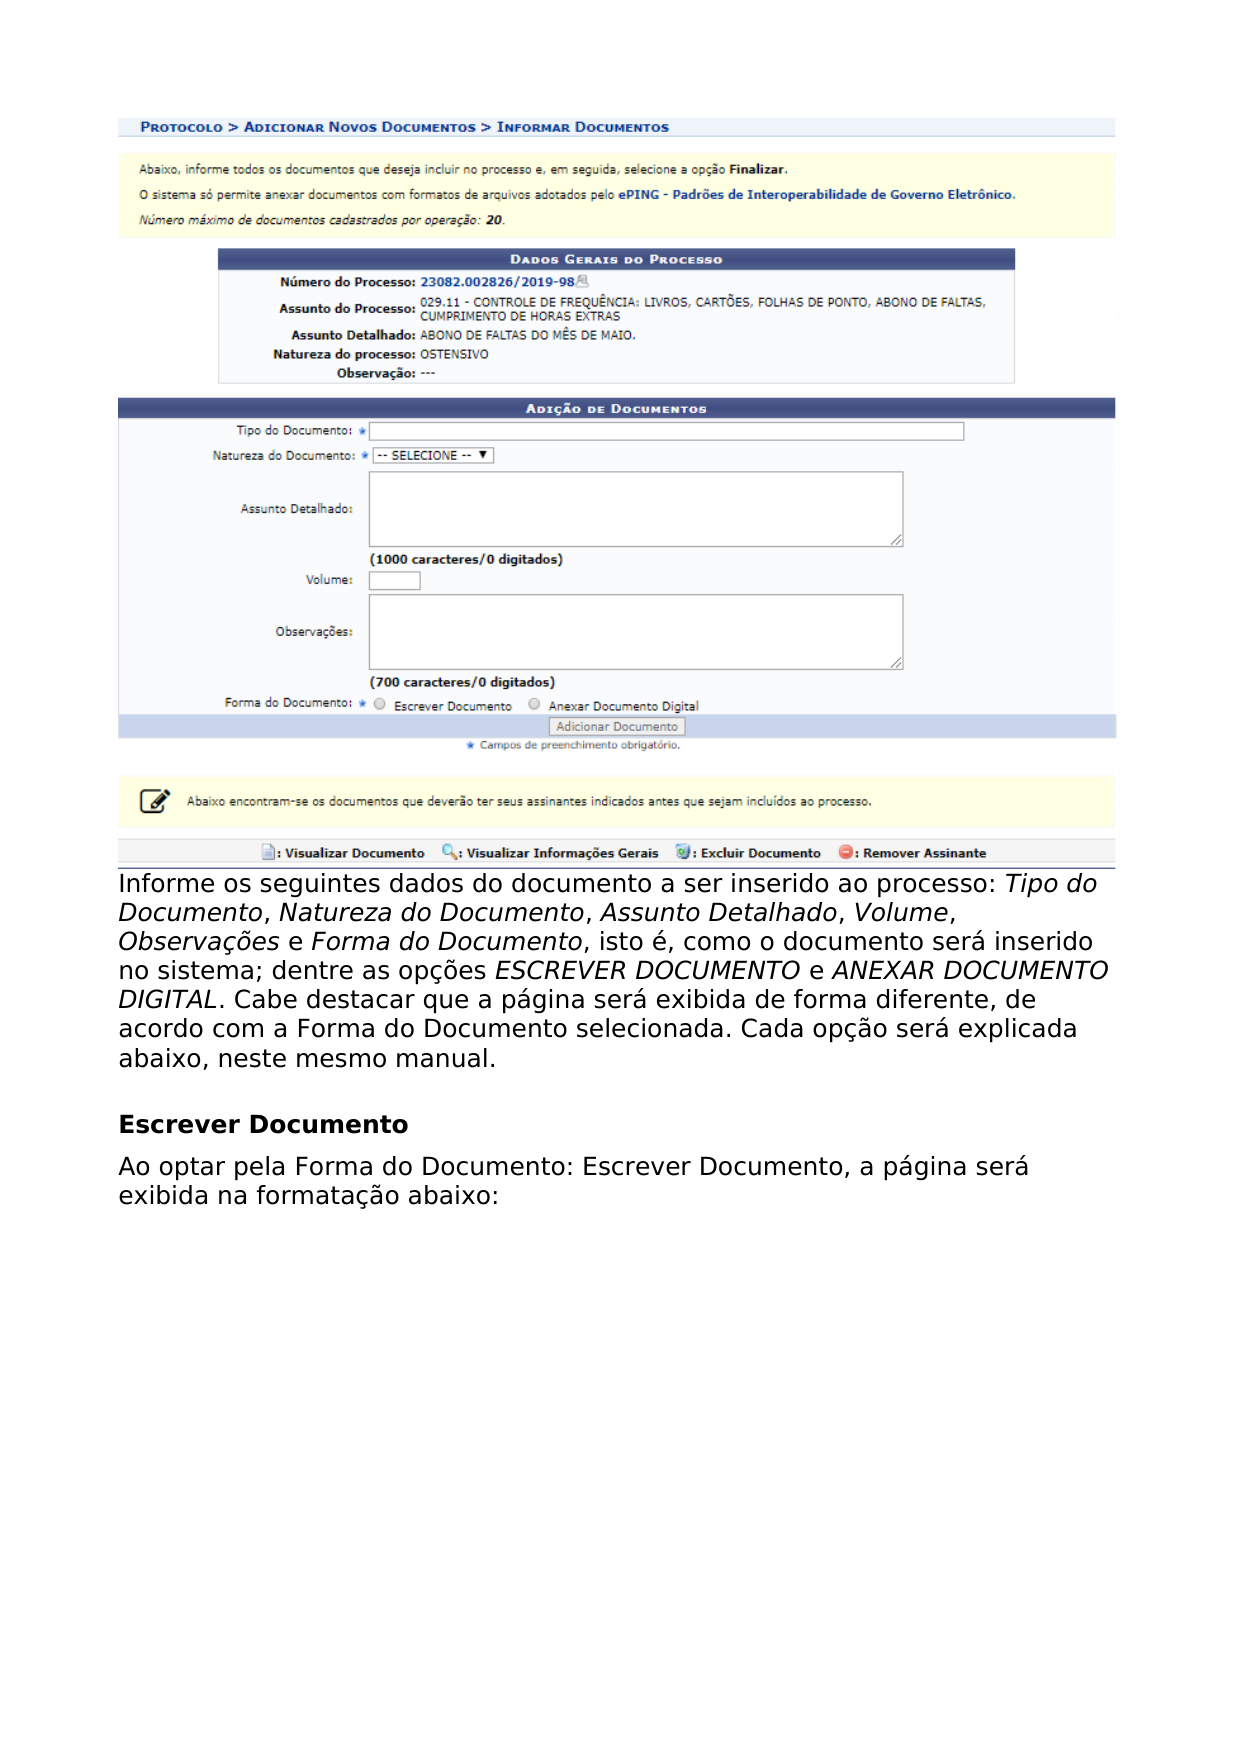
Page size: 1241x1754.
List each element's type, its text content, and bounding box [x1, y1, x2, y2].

text Ao optar pela Forma do Documento: Escrever Documento, a página será exibida na formatação abaixo: [118, 1152, 1122, 1211]
subtitle Escrever Documento [118, 1111, 1122, 1140]
picture [118, 118, 1123, 869]
text Informe os seguintes dados do documento a ser inserido ao processo: Tipo do Documento, Natureza do Documento, Assunto Detalhado, Volume, Observações e Forma do Documento, isto é, como o documento será inserido no sistema; dentre as opções ESCREVER DOCUMENTO e ANEXAR DOCUMENTO DIGITAL. Cabe destacar que a página será exibida de forma diferente, de acordo com a Forma do Documento selecionada. Cada opção será explicada abaixo, neste mesmo manual. [118, 869, 1122, 1073]
